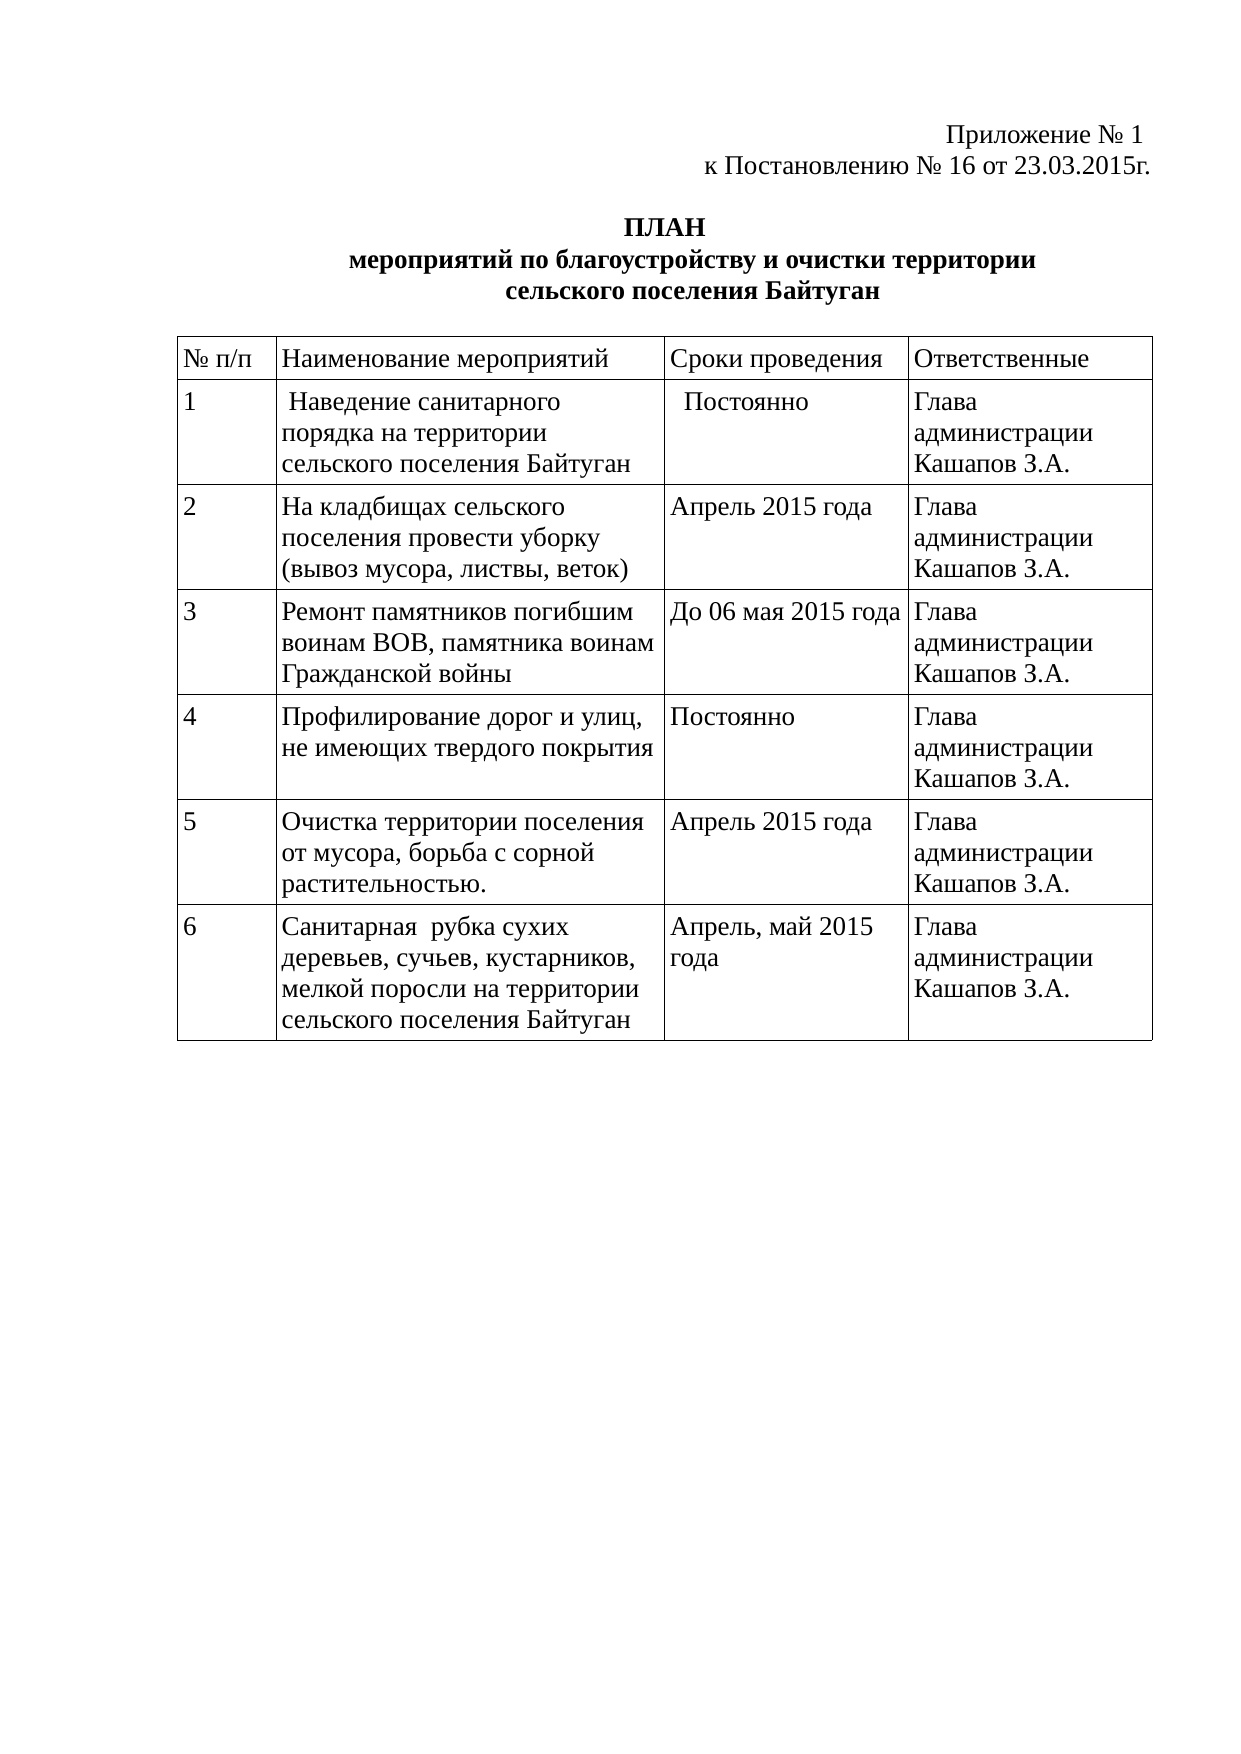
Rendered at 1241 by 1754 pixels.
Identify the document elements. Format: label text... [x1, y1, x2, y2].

table_cell 5 [178, 800, 276, 904]
text ПЛАН [177, 212, 1152, 243]
table_cell Глава администрации Кашапов З.А. [909, 905, 1152, 1040]
table_cell Наведение санитарного порядка на территории сельского поселения Байтуган [277, 380, 664, 484]
table_cell Глава администрации Кашапов З.А. [909, 380, 1152, 484]
table_header № п/п [178, 337, 276, 379]
table_cell Санитарная рубка сухих деревьев, сучьев, кустарников, мелкой поросли на территории сельского поселения Байтуган [277, 905, 664, 1040]
text Приложение № 1 [233, 118, 1152, 149]
table_cell 2 [178, 485, 276, 589]
text к Постановлению № 16 от 23.03.2015г. [233, 149, 1152, 180]
table_cell На кладбищах сельского поселения провести уборку (вывоз мусора, листвы, веток) [277, 485, 664, 589]
table_cell 6 [178, 905, 276, 1040]
table_cell Глава администрации Кашапов З.А. [909, 590, 1152, 694]
table_cell Глава администрации Кашапов З.А. [909, 695, 1152, 799]
table_header Наименование мероприятий [277, 337, 664, 379]
table_cell Очистка территории поселения от мусора, борьба с сорной растительностью. [277, 800, 664, 904]
table_cell 1 [178, 380, 276, 484]
table_cell 4 [178, 695, 276, 799]
table_cell Апрель 2015 года [665, 485, 908, 589]
text мероприятий по благоустройству и очистки территории [233, 243, 1152, 274]
text сельского поселения Байтуган [233, 274, 1152, 305]
table_cell До 06 мая 2015 года [665, 590, 908, 694]
table_header Сроки проведения [665, 337, 908, 379]
table_cell Апрель 2015 года [665, 800, 908, 904]
table_cell Глава администрации Кашапов З.А. [909, 485, 1152, 589]
table_header Ответственные [909, 337, 1152, 379]
table_cell Глава администрации Кашапов З.А. [909, 800, 1152, 904]
table_cell Ремонт памятников погибшим воинам ВОВ, памятника воинам Гражданской войны [277, 590, 664, 694]
table_cell 3 [178, 590, 276, 694]
table_cell Апрель, май 2015 года [665, 905, 908, 1040]
table_cell Постоянно [665, 695, 908, 799]
table_cell Постоянно [665, 380, 908, 484]
table_cell Профилирование дорог и улиц, не имеющих твердого покрытия [277, 695, 664, 799]
